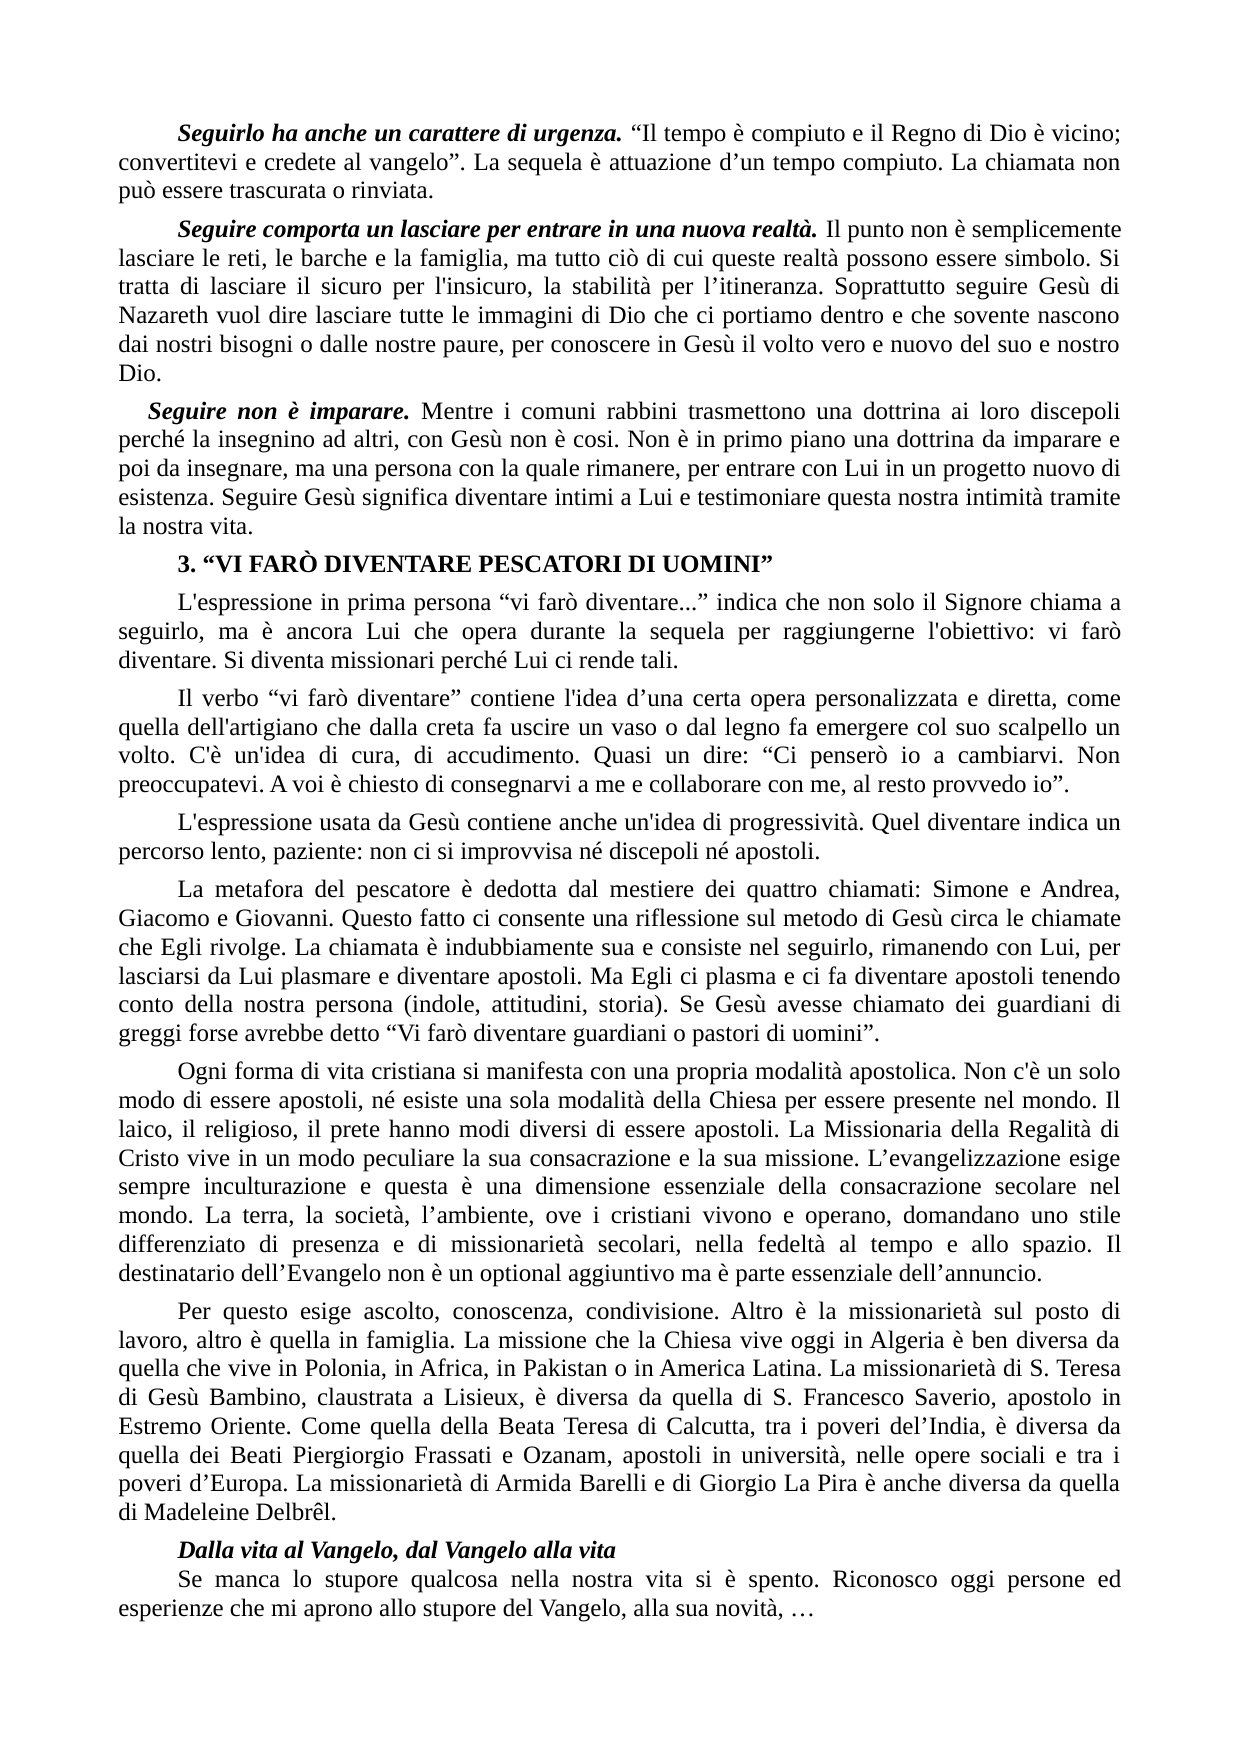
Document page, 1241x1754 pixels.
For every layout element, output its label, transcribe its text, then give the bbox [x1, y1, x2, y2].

text Seguire comporta un lasciare per entrare in una nuova realtà. Il punto non è semplicemente lasciare le reti, le barche e la famiglia, ma tutto ciò di cui queste realtà possono essere simbolo. Si tratta di lasciare il sicuro per l'insicuro, la stabilità per l’itineranza. Soprattutto seguire Gesù di Nazareth vuol dire lasciare tutte le immagini di Dio che ci portiamo dentro e che sovente nascono dai nostri bisogni o dalle nostre paure, per conoscere in Gesù il volto vero e nuovo del suo e nostro Dio. [118, 214, 1122, 386]
text Ogni forma di vita cristiana si manifesta con una propria modalità apostolica. Non c'è un solo modo di essere apostoli, né esiste una sola modalità della Chiesa per essere presente nel mondo. Il laico, il religioso, il prete hanno modi diversi di essere apostoli. La Missionaria della Regalità di Cristo vive in un modo peculiare la sua consacrazione e la sua missione. L’evangelizzazione esige sempre inculturazione e questa è una dimensione essenziale della consacrazione secolare nel mondo. La terra, la società, l’ambiente, ove i cristiani vivono e operano, domandano uno stile differenziato di presenza e di missionarietà secolari, nella fedeltà al tempo e allo spazio. Il destinatario dell’Evangelo non è un optional aggiuntivo ma è parte essenziale dell’annuncio. [118, 1056, 1122, 1286]
text 3. “VI FARÒ DIVENTARE PESCATORI DI UOMINI” [118, 549, 1122, 578]
text La metafora del pescatore è dedotta dal mestiere dei quattro chiamati: Simone e Andrea, Giacomo e Giovanni. Questo fatto ci consente una riflessione sul metodo di Gesù circa le chiamate che Egli rivolge. La chiamata è indubbiamente sua e consiste nel seguirlo, rimanendo con Lui, per lasciarsi da Lui plasmare e diventare apostoli. Ma Egli ci plasma e ci fa diventare apostoli tenendo conto della nostra persona (indole, attitudini, storia). Se Gesù avesse chiamato dei guardiani di greggi forse avrebbe detto “Vi farò diventare guardiani o pastori di uomini”. [118, 874, 1122, 1047]
text Dalla vita al Vangelo, dal Vangelo alla vita [118, 1535, 1122, 1564]
text Se manca lo stupore qualcosa nella nostra vita si è spento. Riconosco oggi persone ed esperienze che mi aprono allo stupore del Vangelo, alla sua novità, … [118, 1564, 1122, 1622]
text Il verbo “vi farò diventare” contiene l'idea d’una certa opera personalizzata e diretta, come quella dell'artigiano che dalla creta fa uscire un vaso o dal legno fa emergere col suo scalpello un volto. C'è un'idea di cura, di accudimento. Quasi un dire: “Ci penserò io a cambiarvi. Non preoccupatevi. A voi è chiesto di consegnarvi a me e collaborare con me, al resto provvedo io”. [118, 683, 1122, 798]
text Seguirlo ha anche un carattere di urgenza. “Il tempo è compiuto e il Regno di Dio è vicino; convertitevi e credete al vangelo”. La sequela è attuazione d’un tempo compiuto. La chiamata non può essere trascurata o rinviata. [118, 118, 1122, 204]
text L'espressione usata da Gesù contiene anche un'idea di progressività. Quel diventare indica un percorso lento, paziente: non ci si improvvisa né discepoli né apostoli. [118, 807, 1122, 865]
text Per questo esige ascolto, conoscenza, condivisione. Altro è la missionarietà sul posto di lavoro, altro è quella in famiglia. La missione che la Chiesa vive oggi in Algeria è ben diversa da quella che vive in Polonia, in Africa, in Pakistan o in America Latina. La missionarietà di S. Teresa di Gesù Bambino, claustrata a Lisieux, è diversa da quella di S. Francesco Saverio, apostolo in Estremo Oriente. Come quella della Beata Teresa di Calcutta, tra i poveri del’India, è diversa da quella dei Beati Piergiorgio Frassati e Ozanam, apostoli in università, nelle opere sociali e tra i poveri d’Europa. La missionarietà di Armida Barelli e di Giorgio La Pira è anche diversa da quella di Madeleine Delbrêl. [118, 1296, 1122, 1526]
text Seguire non è imparare. Mentre i comuni rabbini trasmettono una dottrina ai loro discepoli perché la insegnino ad altri, con Gesù non è cosi. Non è in primo piano una dottrina da imparare e poi da insegnare, ma una persona con la quale rimanere, per entrare con Lui in un progetto nuovo di esistenza. Seguire Gesù significa diventare intimi a Lui e testimoniare questa nostra intimità tramite la nostra vita. [118, 396, 1122, 539]
text L'espressione in prima persona “vi farò diventare...” indica che non solo il Signore chiama a seguirlo, ma è ancora Lui che opera durante la sequela per raggiungerne l'obiettivo: vi farò diventare. Si diventa missionari perché Lui ci rende tali. [118, 587, 1122, 673]
